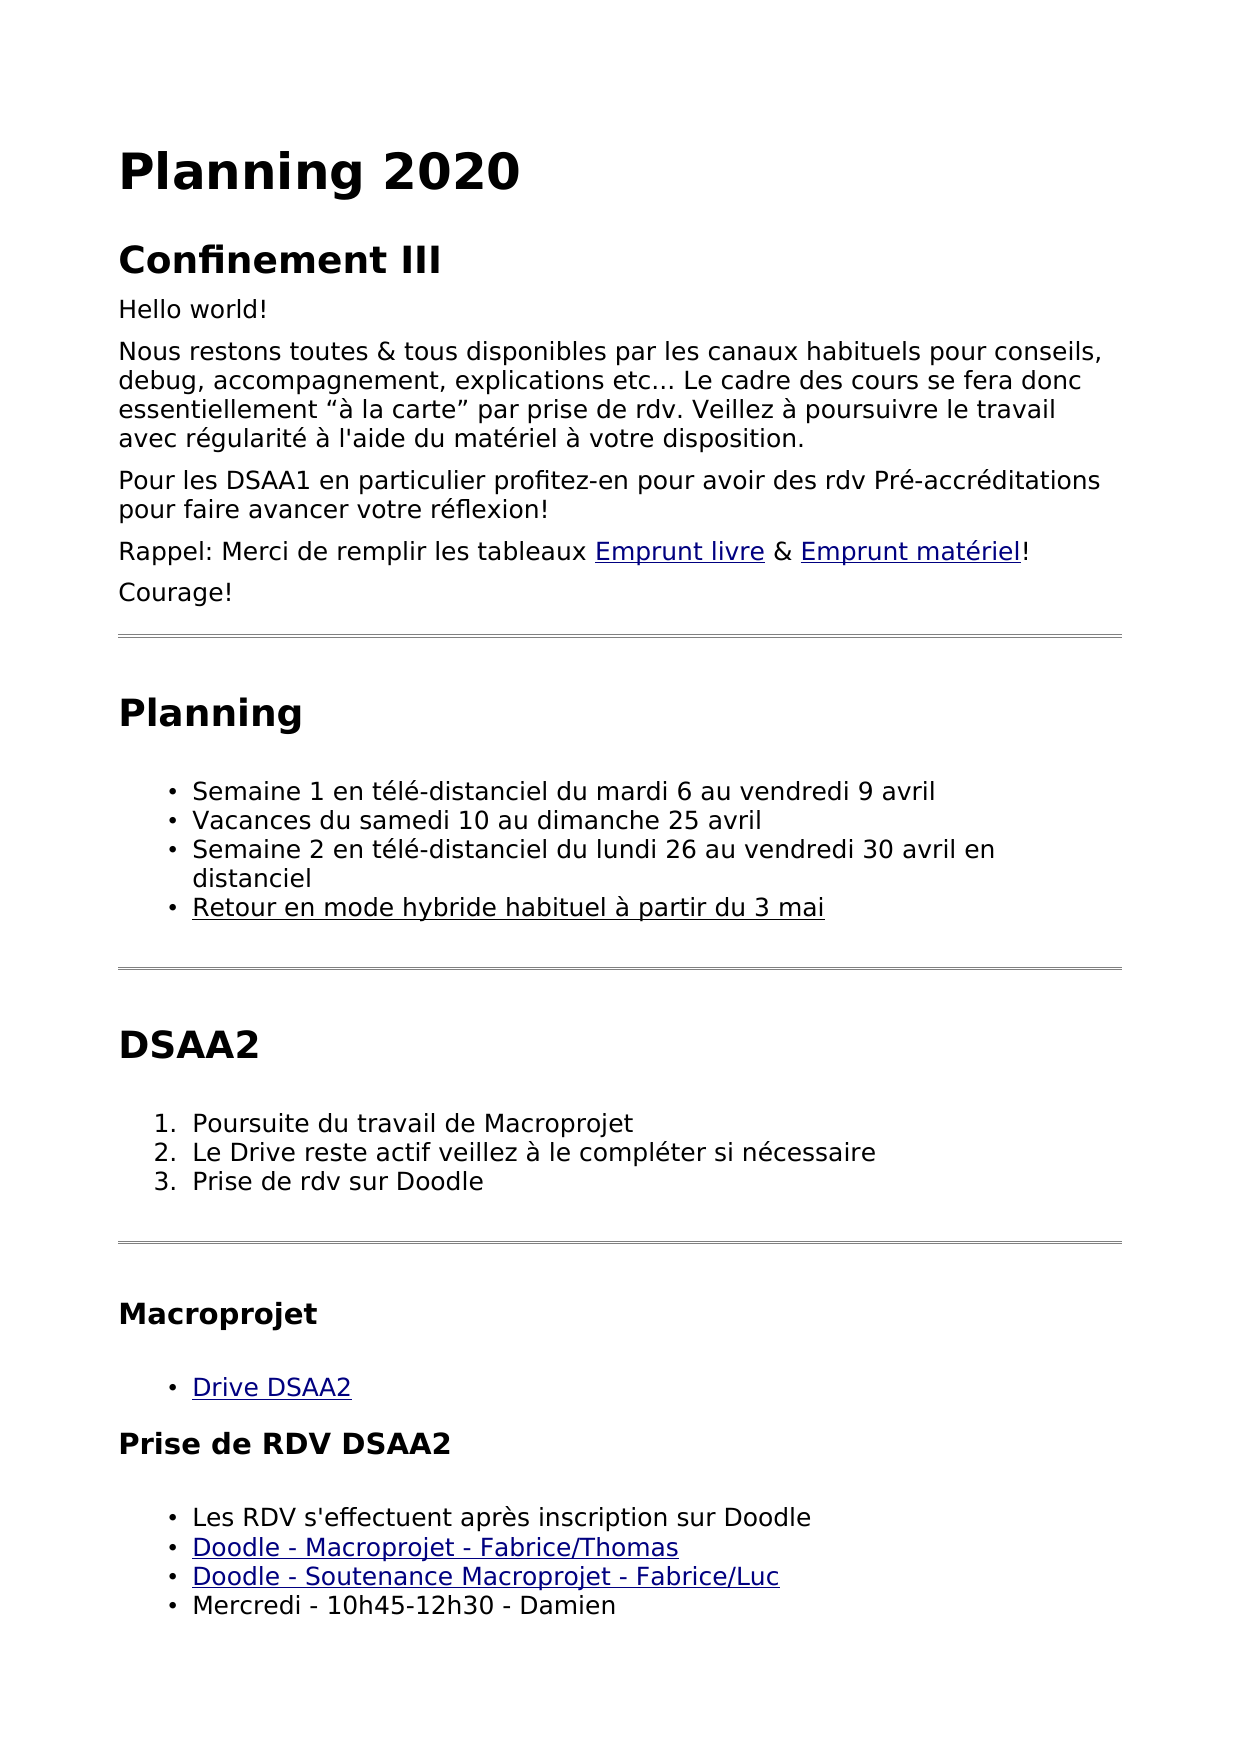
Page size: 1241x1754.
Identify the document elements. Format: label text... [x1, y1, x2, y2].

subtitle Planning [118, 691, 1122, 735]
subtitle Planning 2020 [118, 143, 1122, 201]
list Les RDV s'effectuent après inscription sur Doodle [177, 1504, 1122, 1533]
list Semaine 2 en télé-distanciel du lundi 26 au vendredi 30 avril en distanciel [177, 835, 1122, 894]
subtitle Prise de RDV DSAA2 [118, 1428, 1122, 1462]
subtitle Macroprojet [118, 1298, 1122, 1332]
subtitle DSAA2 [118, 1024, 1122, 1067]
list Prise de rdv sur Doodle [177, 1168, 1122, 1197]
list Poursuite du travail de Macroprojet [177, 1109, 1122, 1138]
list Mercredi - 10h45-12h30 - Damien [177, 1591, 1122, 1620]
text Hello world! [118, 295, 1122, 324]
text Rappel: Merci de remplir les tableaux Emprunt livre & Emprunt matériel! [118, 537, 1122, 566]
list Vacances du samedi 10 au dimanche 25 avril [177, 806, 1122, 835]
subtitle Confinement III [118, 239, 1122, 282]
list Drive DSAA2 [177, 1373, 1122, 1403]
text Nous restons toutes & tous disponibles par les canaux habituels pour conseils, debug, accompagnement, explications etc... Le cadre des cours se fera donc essentiellement “à la carte” par prise de rdv. Veillez à poursuivre le travail avec régularité à l'aide du matériel à votre disposition. [118, 337, 1122, 453]
text Pour les DSAA1 en particulier profitez-en pour avoir des rdv Pré-accréditations pour faire avancer votre réflexion! [118, 466, 1122, 524]
text Courage! [118, 578, 1122, 607]
list Doodle - Macroprojet - Fabrice/Thomas [177, 1533, 1122, 1562]
list Doodle - Soutenance Macroprojet - Fabrice/Luc [177, 1562, 1122, 1591]
list Le Drive reste actif veillez à le compléter si nécessaire [177, 1138, 1122, 1168]
list Retour en mode hybride habituel à partir du 3 mai [177, 894, 1122, 923]
list Semaine 1 en télé-distanciel du mardi 6 au vendredi 9 avril [177, 777, 1122, 806]
